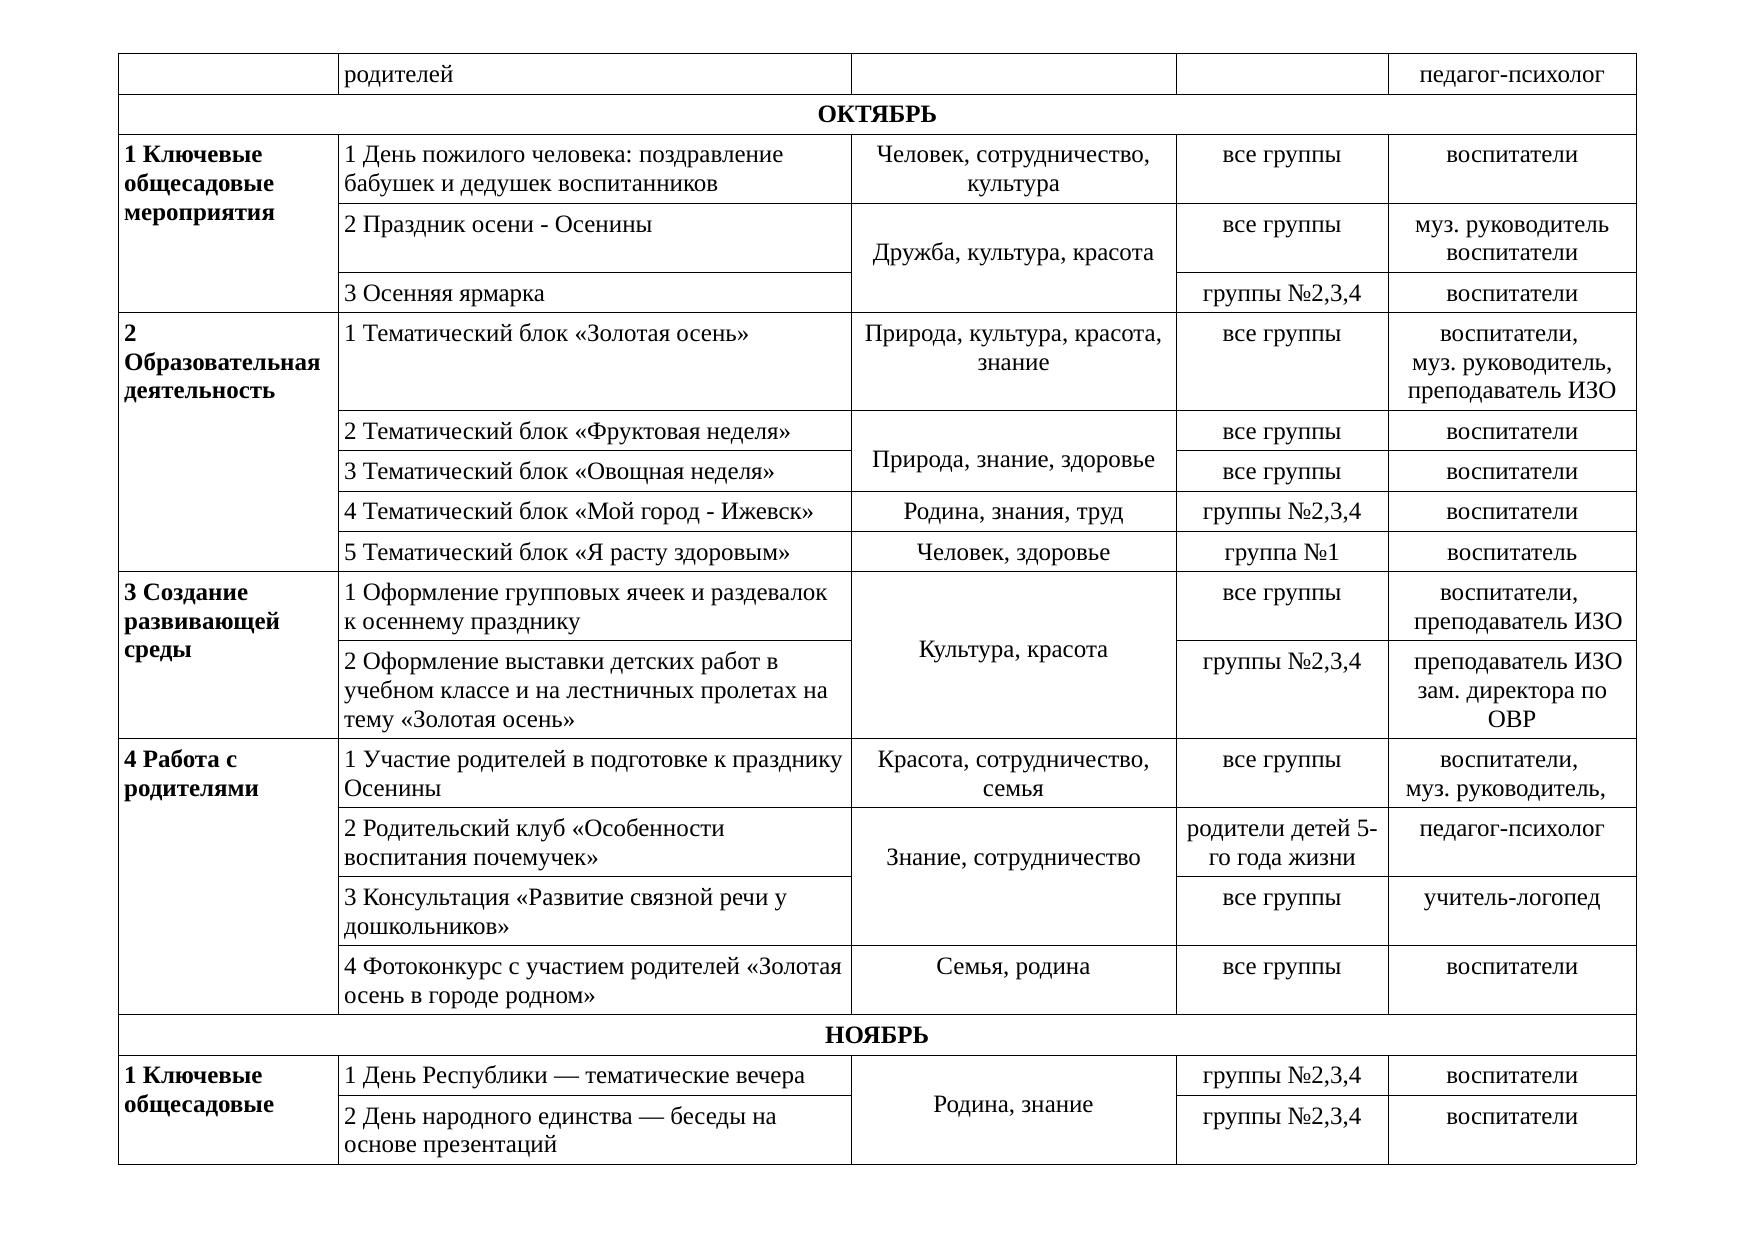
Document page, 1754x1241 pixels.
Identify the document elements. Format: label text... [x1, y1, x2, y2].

table_cell НОЯБРЬ [119, 1015, 1636, 1055]
table_cell учитель-логопед [1389, 877, 1636, 945]
table_cell педагог-психолог [1389, 808, 1636, 876]
table_cell Человек, сотрудничество, культура [852, 135, 1176, 203]
table_cell воспитатели [1389, 1056, 1636, 1095]
table_cell Человек, здоровье [852, 532, 1176, 571]
table_cell все группы [1177, 451, 1388, 491]
table_cell все группы [1177, 739, 1388, 807]
table_cell 1 Оформление групповых ячеек и раздевалок к осеннему празднику [339, 572, 851, 640]
table_cell муз. руководитель воспитатели [1389, 204, 1636, 272]
table_cell 1 Тематический блок «Золотая осень» [339, 313, 851, 410]
table_cell все группы [1177, 135, 1388, 203]
table_cell родители детей 5-го года жизни [1177, 808, 1388, 876]
table_cell воспитатель [1389, 532, 1636, 571]
table_cell группы №2,3,4 [1177, 1056, 1388, 1095]
table_cell [852, 54, 1176, 93]
table_cell все группы [1177, 946, 1388, 1014]
table_cell Семья, родина [852, 946, 1176, 1014]
table_cell 3 Консультация «Развитие связной речи у дошкольников» [339, 877, 851, 945]
table_cell 5 Тематический блок «Я расту здоровым» [339, 532, 851, 571]
table_cell воспитатели, муз. руководитель, преподаватель ИЗО [1389, 313, 1636, 410]
table_cell группы №2,3,4 [1177, 641, 1388, 738]
table_cell все группы [1177, 313, 1388, 410]
table_cell родителей [339, 54, 851, 93]
table_cell группы №2,3,4 [1177, 492, 1388, 531]
table_cell группа №1 [1177, 532, 1388, 571]
table_cell 1 День пожилого человека: поздравление бабушек и дедушек воспитанников [339, 135, 851, 203]
table_cell 3 Тематический блок «Овощная неделя» [339, 451, 851, 491]
table_cell Дружба, культура, красота [852, 204, 1176, 312]
table_cell Красота, сотрудничество, семья [852, 739, 1176, 807]
table_cell 4 Работа с родителями [119, 739, 338, 1014]
table_cell 1 День Республики — тематические вечера [339, 1056, 851, 1095]
table_cell все группы [1177, 204, 1388, 272]
table_cell воспитатели [1389, 135, 1636, 203]
table_cell воспитатели [1389, 451, 1636, 491]
table_cell все группы [1177, 572, 1388, 640]
table_cell 2 Образовательная деятельность [119, 313, 338, 571]
table_cell все группы [1177, 877, 1388, 945]
table_cell Природа, знание, здоровье [852, 411, 1176, 491]
table_cell группы №2,3,4 [1177, 273, 1388, 312]
table_cell 2 День народного единства — беседы на основе презентаций [339, 1096, 851, 1164]
table_cell Знание, сотрудничество [852, 808, 1176, 945]
table_cell 4 Фотоконкурс с участием родителей «Золотая осень в городе родном» [339, 946, 851, 1014]
table_cell преподаватель ИЗО зам. директора по ОВР [1389, 641, 1636, 738]
table_cell ОКТЯБРЬ [119, 95, 1636, 134]
table_cell воспитатели [1389, 273, 1636, 312]
table_cell Родина, знания, труд [852, 492, 1176, 531]
table_cell Родина, знание [852, 1056, 1176, 1164]
table_cell 2 Родительский клуб «Особенности воспитания почемучек» [339, 808, 851, 876]
table_cell 2 Оформление выставки детских работ в учебном классе и на лестничных пролетах на тему «Золотая осень» [339, 641, 851, 738]
table_cell 4 Тематический блок «Мой город - Ижевск» [339, 492, 851, 531]
table_cell группы №2,3,4 [1177, 1096, 1388, 1164]
table_cell воспитатели [1389, 411, 1636, 450]
table_cell педагог-психолог [1389, 54, 1636, 93]
table_cell 3 Создание развивающей среды [119, 572, 338, 738]
table_cell воспитатели, преподаватель ИЗО [1389, 572, 1636, 640]
table_cell воспитатели [1389, 492, 1636, 531]
table_cell 3 Осенняя ярмарка [339, 273, 851, 312]
table_cell 2 Праздник осени - Осенины [339, 204, 851, 272]
table_cell воспитатели [1389, 1096, 1636, 1164]
table_cell 1 Ключевые общесадовые мероприятия [119, 135, 338, 312]
table_cell 2 Тематический блок «Фруктовая неделя» [339, 411, 851, 450]
table_cell все группы [1177, 411, 1388, 450]
table_cell Природа, культура, красота, знание [852, 313, 1176, 410]
table_cell 1 Участие родителей в подготовке к празднику Осенины [339, 739, 851, 807]
table_cell 1 Ключевые общесадовые [119, 1056, 338, 1164]
table_cell [119, 54, 338, 93]
table_cell воспитатели, муз. руководитель, [1389, 739, 1636, 807]
table_cell [1177, 54, 1388, 93]
table_cell воспитатели [1389, 946, 1636, 1014]
table_cell Культура, красота [852, 572, 1176, 738]
